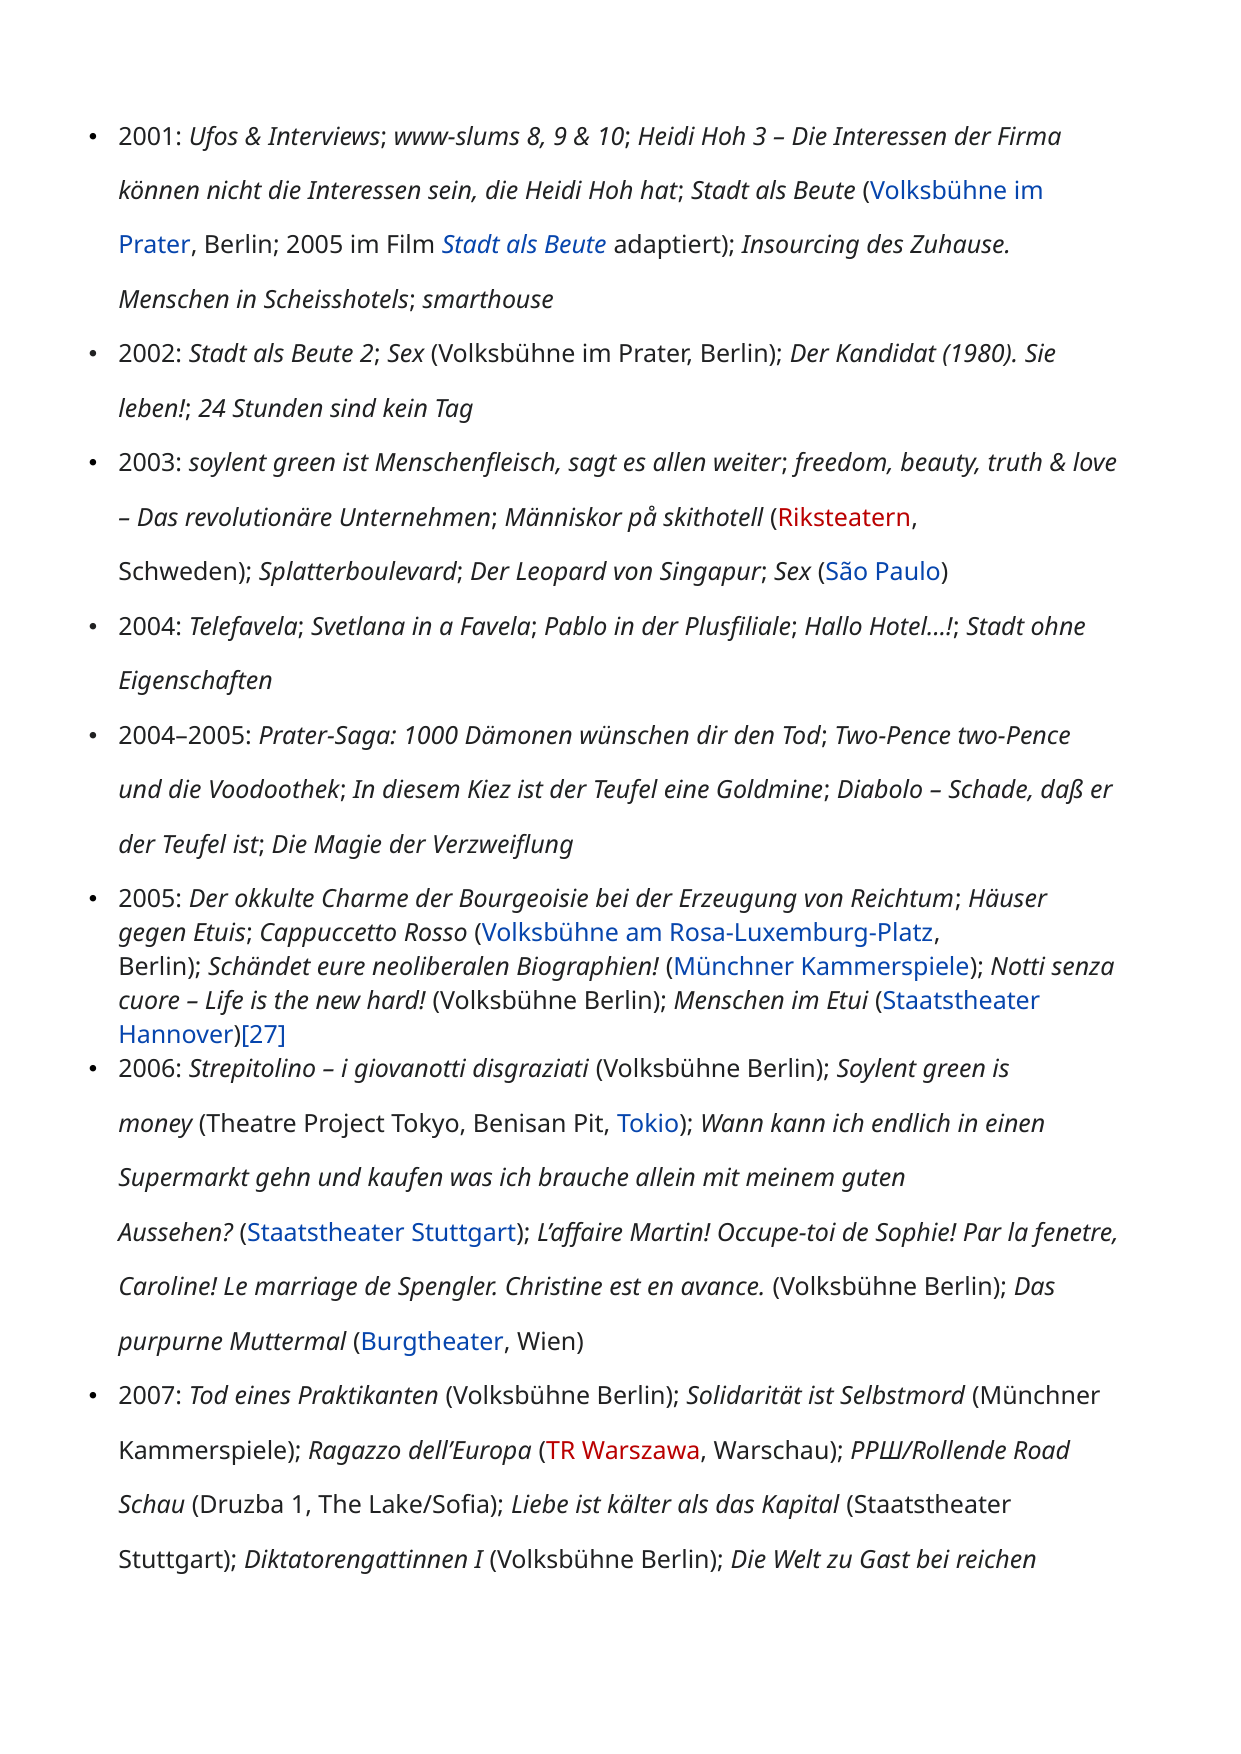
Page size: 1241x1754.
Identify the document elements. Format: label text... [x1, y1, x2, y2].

list 2003: soylent green ist Menschenfleisch, sagt es allen weiter; freedom, beauty, truth & love – Das revolutionäre Unternehmen; Människor på skithotell (Riksteatern, Schweden); Splatterboulevard; Der Leopard von Singapur; Sex (São Paulo) [118, 445, 1122, 588]
list 2004: Telefavela; Svetlana in a Favela; Pablo in der Plusfiliale; Hallo Hotel...!; Stadt ohne Eigenschaften [118, 608, 1122, 697]
list 2005: Der okkulte Charme der Bourgeoisie bei der Erzeugung von Reichtum; Häuser gegen Etuis; Cappuccetto Rosso (Volksbühne am Rosa-Luxemburg-Platz, Berlin); Schändet eure neoliberalen Biographien! (Münchner Kammerspiele); Notti senza cuore – Life is the new hard! (Volksbühne Berlin); Menschen im Etui (Staatstheater Hannover)[27] [118, 881, 1122, 1051]
list 2006: Strepitolino – i giovanotti disgraziati (Volksbühne Berlin); Soylent green is money (Theatre Project Tokyo, Benisan Pit, Tokio); Wann kann ich endlich in einen Supermarkt gehn und kaufen was ich brauche allein mit meinem guten Aussehen? (Staatstheater Stuttgart); L’affaire Martin! Occupe-toi de Sophie! Par la fenetre, Caroline! Le marriage de Spengler. Christine est en avance. (Volksbühne Berlin); Das purpurne Muttermal (Burgtheater, Wien) [118, 1051, 1122, 1358]
list 2007: Tod eines Praktikanten (Volksbühne Berlin); Solidarität ist Selbstmord (Münchner Kammerspiele); Ragazzo dell’Europa (TR Warszawa, Warschau); РРШ/Rollende Road Schau (Druzba 1, The Lake/Sofia); Liebe ist kälter als das Kapital (Staatstheater Stuttgart); Diktatorengattinnen I (Volksbühne Berlin); Die Welt zu Gast bei reichen [118, 1378, 1122, 1576]
list 2002: Stadt als Beute 2; Sex (Volksbühne im Prater, Berlin); Der Kandidat (1980). Sie leben!; 24 Stunden sind kein Tag [118, 336, 1122, 424]
list 2001: Ufos & Interviews; www-slums 8, 9 & 10; Heidi Hoh 3 – Die Interessen der Firma können nicht die Interessen sein, die Heidi Hoh hat; Stadt als Beute (Volksbühne im Prater, Berlin; 2005 im Film Stadt als Beute adaptiert); Insourcing des Zuhause. Menschen in Scheisshotels; smarthouse [118, 118, 1122, 316]
list 2004–2005: Prater-Saga: 1000 Dämonen wünschen dir den Tod; Two-Pence two-Pence und die Voodoothek; In diesem Kiez ist der Teufel eine Goldmine; Diabolo – Schade, daß er der Teufel ist; Die Magie der Verzweiflung [118, 717, 1122, 860]
